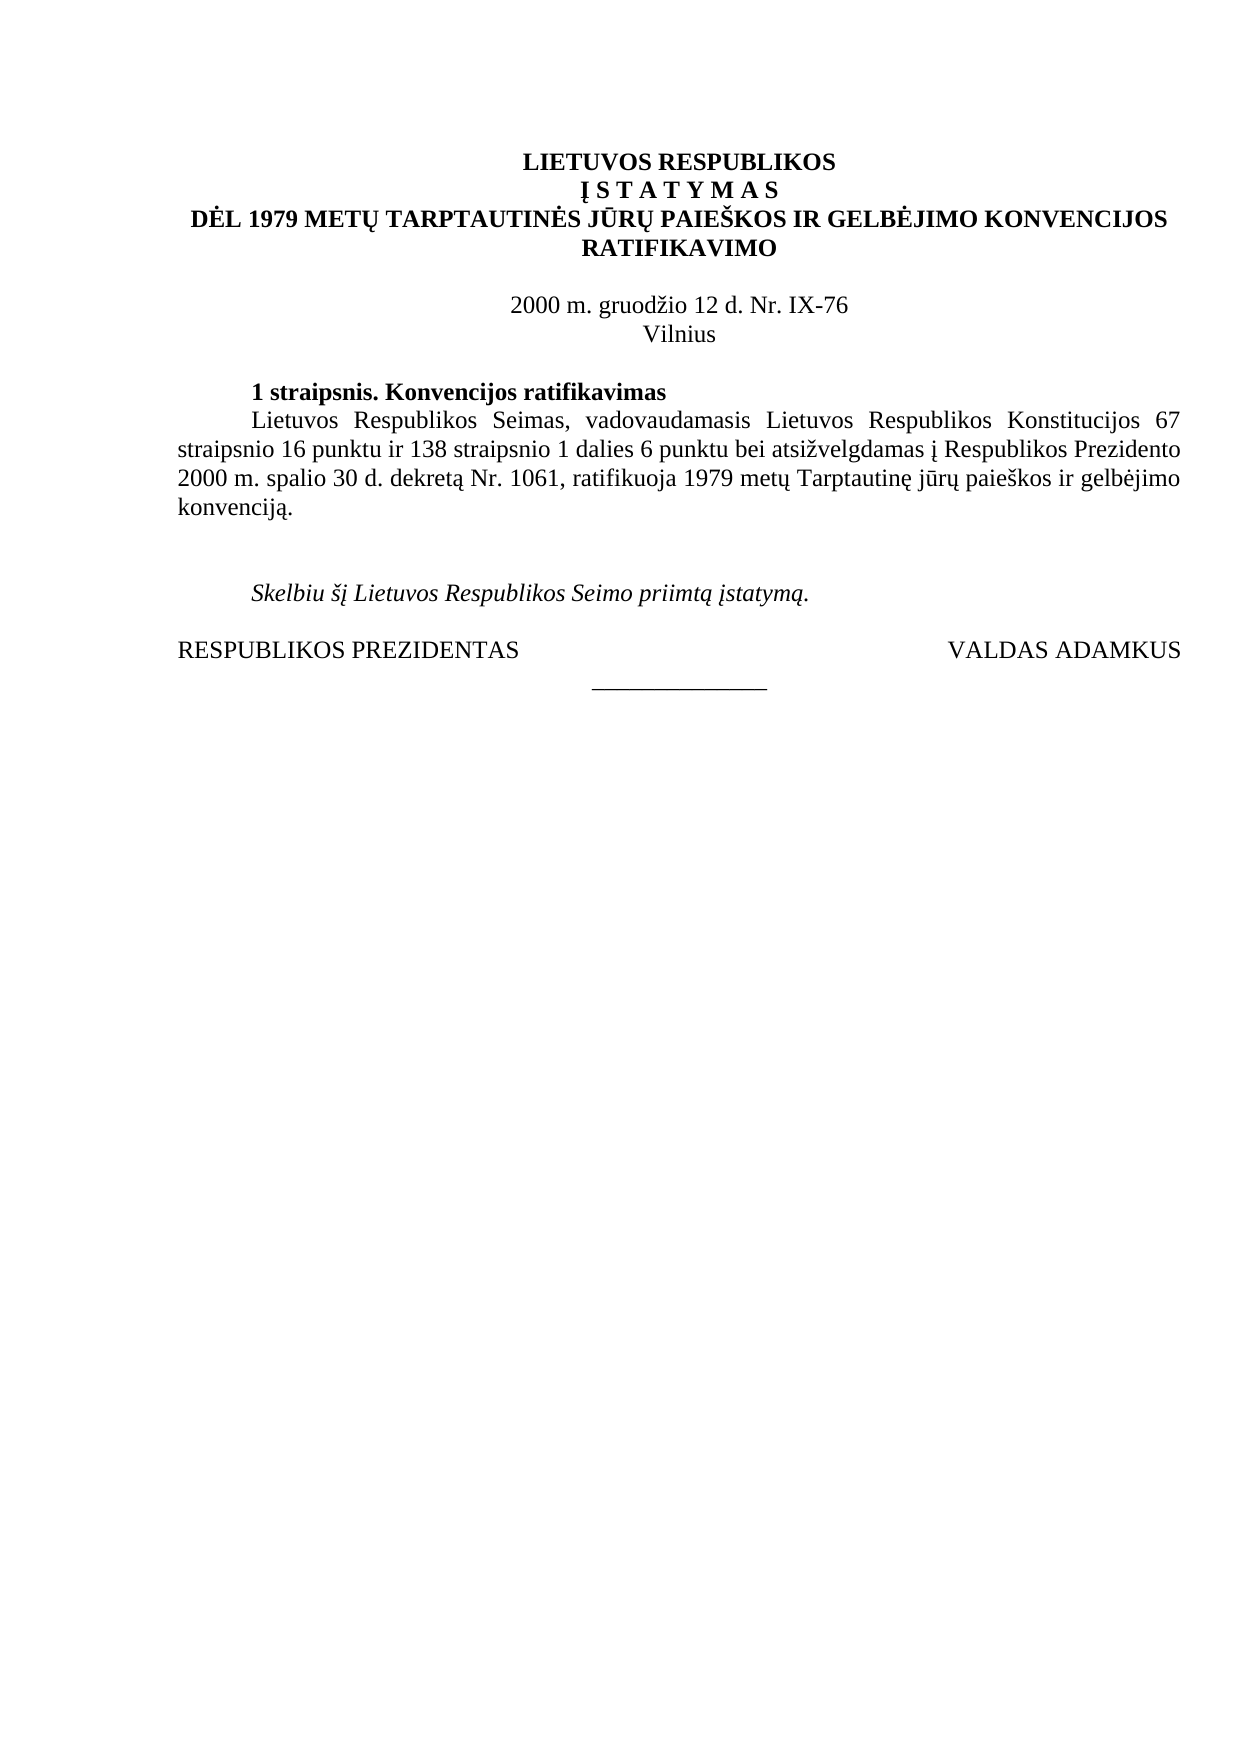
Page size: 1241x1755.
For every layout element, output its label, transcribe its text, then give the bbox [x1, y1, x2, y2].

text ______________ [177, 664, 1181, 693]
text RESPUBLIKOS PREZIDENTAS VALDAS ADAMKUS [177, 636, 1181, 664]
text LIETUVOS RESPUBLIKOS [177, 147, 1181, 176]
text Į S T A T Y M A S [177, 176, 1181, 204]
text DĖL 1979 METŲ TARPTAUTINĖS JŪRŲ PAIEŠKOS IR GELBĖJIMO KONVENCIJOS RATIFIKAVIMO [177, 204, 1181, 262]
text 1 straipsnis. Konvencijos ratifikavimas [177, 377, 1181, 406]
text Vilnius [177, 319, 1181, 348]
text Lietuvos Respublikos Seimas, vadovaudamasis Lietuvos Respublikos Konstitucijos 67 straipsnio 16 punktu ir 138 straipsnio 1 dalies 6 punktu bei atsižvelgdamas į Respublikos Prezidento 2000 m. spalio 30 d. dekretą Nr. 1061, ratifikuoja 1979 metų Tarptautinę jūrų paieškos ir gelbėjimo konvenciją. [177, 406, 1181, 521]
text 2000 m. gruodžio 12 d. Nr. IX-76 [177, 291, 1181, 319]
text Skelbiu šį Lietuvos Respublikos Seimo priimtą įstatymą. [177, 578, 1181, 607]
